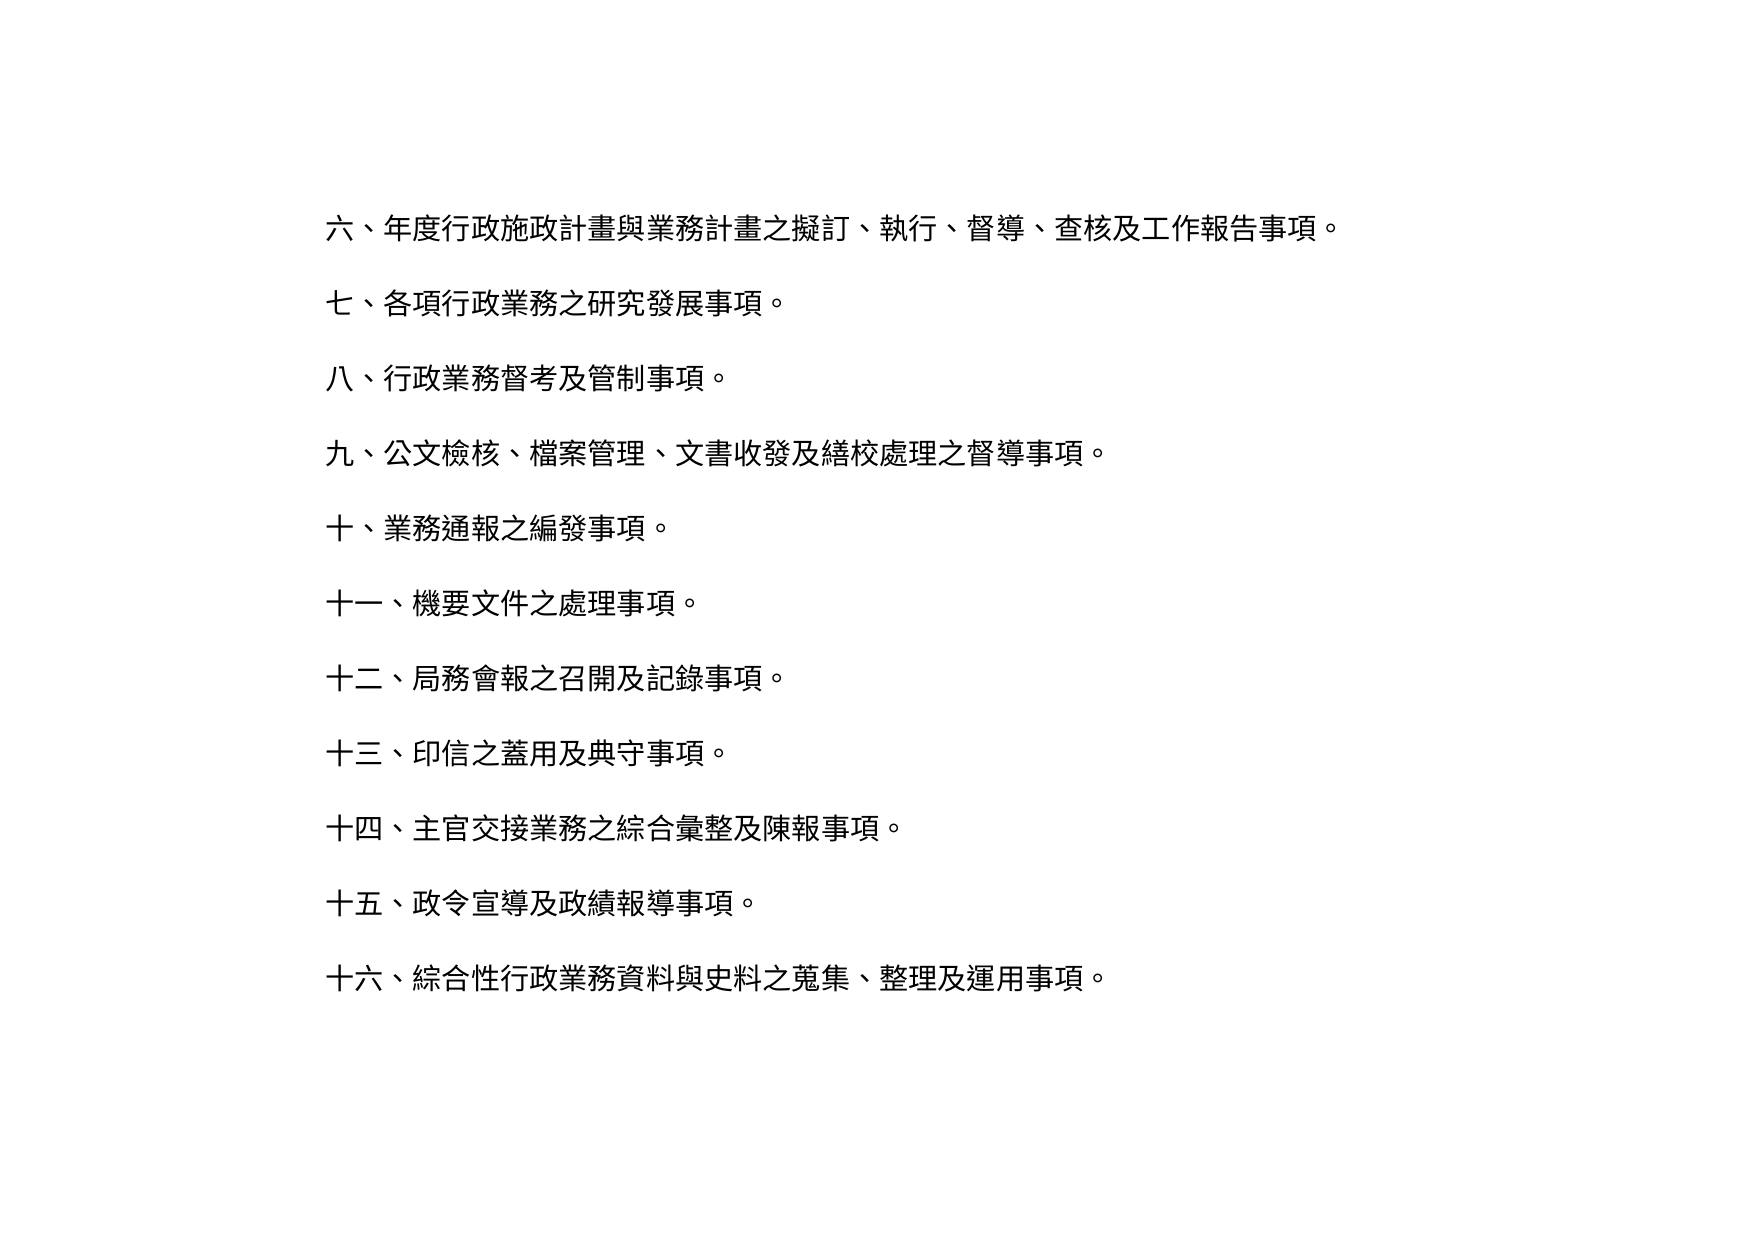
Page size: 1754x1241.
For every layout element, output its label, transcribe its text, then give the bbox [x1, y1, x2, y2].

text 十一、機要文件之處理事項。 [150, 564, 1604, 639]
text 十三、印信之蓋用及典守事項。 [150, 714, 1604, 789]
text 十、業務通報之編發事項。 [150, 489, 1604, 564]
text 十六、綜合性行政業務資料與史料之蒐集、整理及運用事項。 [150, 939, 1604, 1014]
text 九、公文檢核、檔案管理、文書收發及繕校處理之督導事項。 [150, 414, 1604, 489]
text 八、行政業務督考及管制事項。 [150, 339, 1604, 414]
text 十四、主官交接業務之綜合彙整及陳報事項。 [150, 789, 1604, 864]
text 十二、局務會報之召開及記錄事項。 [150, 639, 1604, 714]
text 六、年度行政施政計畫與業務計畫之擬訂、執行、督導、查核及工作報告事項。 [150, 189, 1604, 264]
text 十五、政令宣導及政績報導事項。 [150, 864, 1604, 939]
text 七、各項行政業務之研究發展事項。 [150, 264, 1604, 339]
